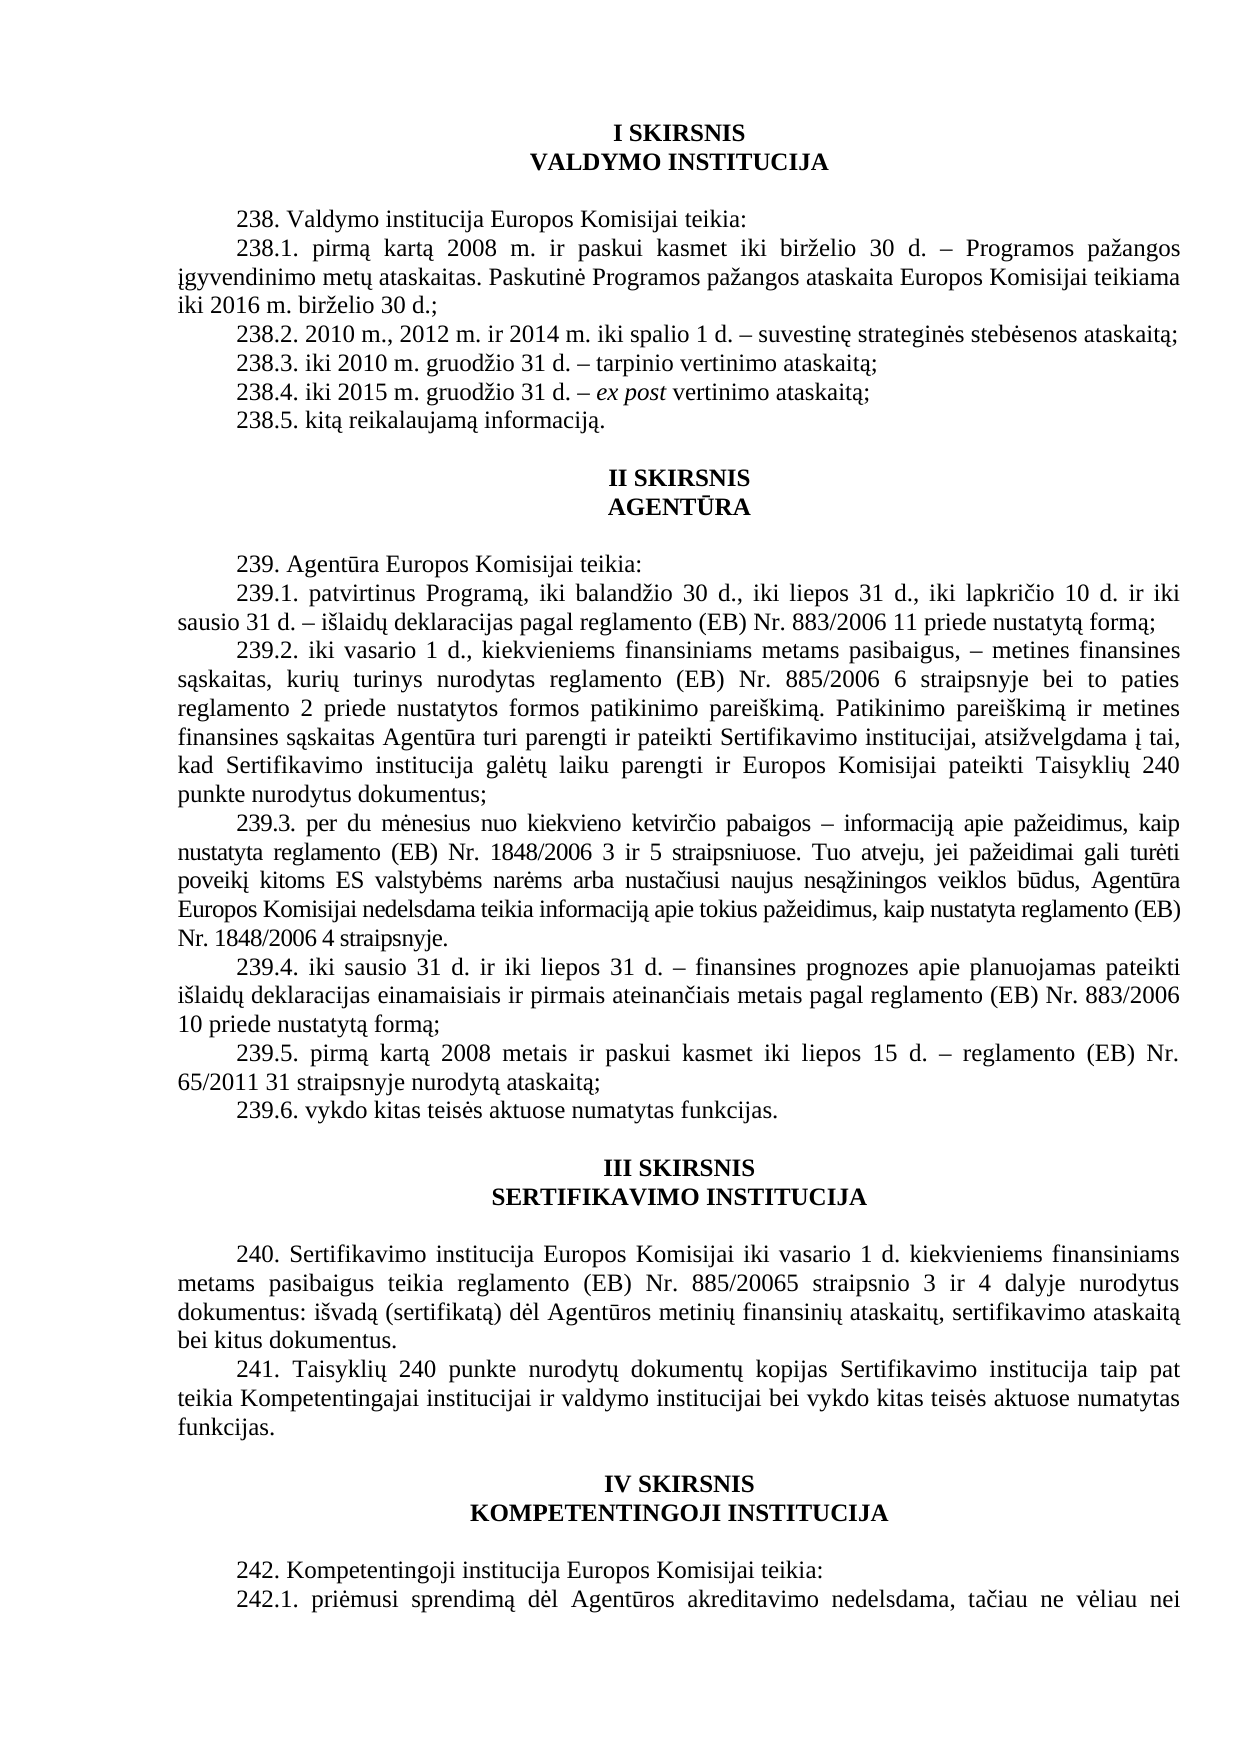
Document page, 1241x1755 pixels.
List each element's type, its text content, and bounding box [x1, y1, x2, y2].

text 239.1. patvirtinus Programą, iki balandžio 30 d., iki liepos 31 d., iki lapkričio 10 d. ir iki sausio 31 d. – išlaidų deklaracijas pagal reglamento (EB) Nr. 883/2006 11 priede nustatytą formą; [177, 578, 1181, 636]
text 238. Valdymo institucija Europos Komisijai teikia: [177, 204, 1181, 233]
text SERTIFIKAVIMO INSTITUCIJA [177, 1182, 1181, 1211]
text 238.1. pirmą kartą 2008 m. ir paskui kasmet iki birželio 30 d. – Programos pažangos įgyvendinimo metų ataskaitas. Paskutinė Programos pažangos ataskaita Europos Komisijai teikiama iki 2016 m. birželio 30 d.; [177, 233, 1181, 319]
text 239.3. per du mėnesius nuo kiekvieno ketvirčio pabaigos – informaciją apie pažeidimus, kaip nustatyta reglamento (EB) Nr. 1848/2006 3 ir 5 straipsniuose. Tuo atveju, jei pažeidimai gali turėti poveikį kitoms ES valstybėms narėms arba nustačiusi naujus nesąžiningos veiklos būdus, Agentūra Europos Komisijai nedelsdama teikia informaciją apie tokius pažeidimus, kaip nustatyta reglamento (EB) Nr. 1848/2006 4 straipsnyje. [177, 808, 1181, 952]
text 239.4. iki sausio 31 d. ir iki liepos 31 d. – finansines prognozes apie planuojamas pateikti išlaidų deklaracijas einamaisiais ir pirmais ateinančiais metais pagal reglamento (EB) Nr. 883/2006 10 priede nustatytą formą; [177, 952, 1181, 1038]
text 239.6. vykdo kitas teisės aktuose numatytas funkcijas. [177, 1096, 1181, 1124]
text 239.5. pirmą kartą 2008 metais ir paskui kasmet iki liepos 15 d. – reglamento (EB) Nr. 65/2011 31 straipsnyje nurodytą ataskaitą; [177, 1038, 1181, 1096]
text IV SKIRSNIS [177, 1469, 1181, 1498]
text 238.2. 2010 m., 2012 m. ir 2014 m. iki spalio 1 d. – suvestinę strateginės stebėsenos ataskaitą; [177, 319, 1181, 348]
text III SKIRSNIS [177, 1153, 1181, 1182]
text KOMPETENTINGOJI INSTITUCIJA [177, 1498, 1181, 1527]
text 238.3. iki 2010 m. gruodžio 31 d. – tarpinio vertinimo ataskaitą; [177, 348, 1181, 377]
text 241. Taisyklių 240 punkte nurodytų dokumentų kopijas Sertifikavimo institucija taip pat teikia Kompetentingajai institucijai ir valdymo institucijai bei vykdo kitas teisės aktuose numatytas funkcijas. [177, 1354, 1181, 1441]
text 242.1. priėmusi sprendimą dėl Agentūros akreditavimo nedelsdama, tačiau ne vėliau nei [177, 1584, 1181, 1613]
text AGENTŪRA [177, 492, 1181, 521]
text I SKIRSNIS [177, 118, 1181, 147]
text 239.2. iki vasario 1 d., kiekvieniems finansiniams metams pasibaigus, – metines finansines sąskaitas, kurių turinys nurodytas reglamento (EB) Nr. 885/2006 6 straipsnyje bei to paties reglamento 2 priede nustatytos formos patikinimo pareiškimą. Patikinimo pareiškimą ir metines finansines sąskaitas Agentūra turi parengti ir pateikti Sertifikavimo institucijai, atsižvelgdama į tai, kad Sertifikavimo institucija galėtų laiku parengti ir Europos Komisijai pateikti Taisyklių 240 punkte nurodytus dokumentus; [177, 636, 1181, 808]
text 238.4. iki 2015 m. gruodžio 31 d. – ex post vertinimo ataskaitą; [177, 377, 1181, 406]
text II SKIRSNIS [177, 463, 1181, 492]
text 239. Agentūra Europos Komisijai teikia: [177, 549, 1181, 578]
text 238.5. kitą reikalaujamą informaciją. [177, 406, 1181, 434]
text 242. Kompetentingoji institucija Europos Komisijai teikia: [177, 1556, 1181, 1584]
text VALDYMO INSTITUCIJA [177, 147, 1181, 176]
text 240. Sertifikavimo institucija Europos Komisijai iki vasario 1 d. kiekvieniems finansiniams metams pasibaigus teikia reglamento (EB) Nr. 885/20065 straipsnio 3 ir 4 dalyje nurodytus dokumentus: išvadą (sertifikatą) dėl Agentūros metinių finansinių ataskaitų, sertifikavimo ataskaitą bei kitus dokumentus. [177, 1239, 1181, 1354]
